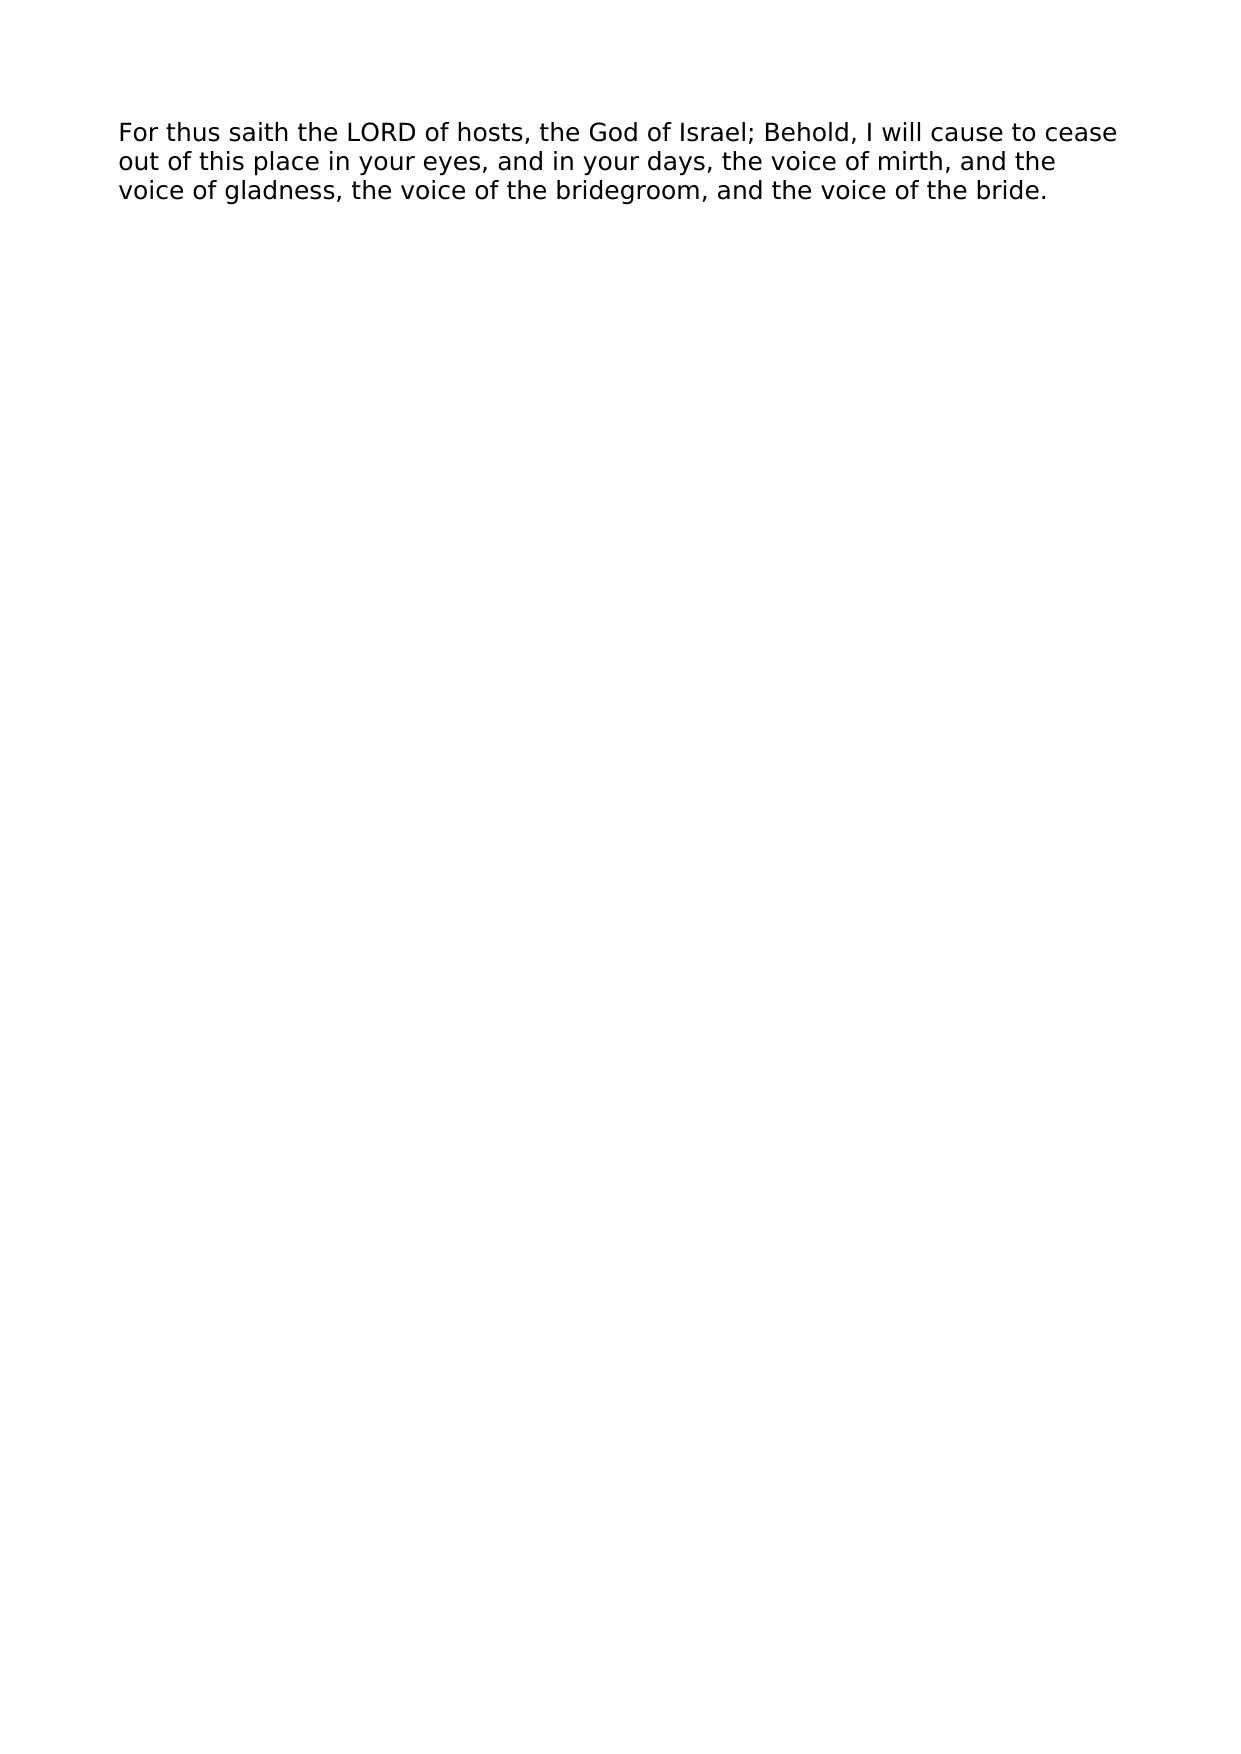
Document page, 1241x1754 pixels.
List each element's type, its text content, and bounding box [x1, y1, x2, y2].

text For thus saith the LORD of hosts, the God of Israel; Behold, I will cause to cease out of this place in your eyes, and in your days, the voice of mirth, and the voice of gladness, the voice of the bridegroom, and the voice of the bride. [118, 118, 1122, 206]
